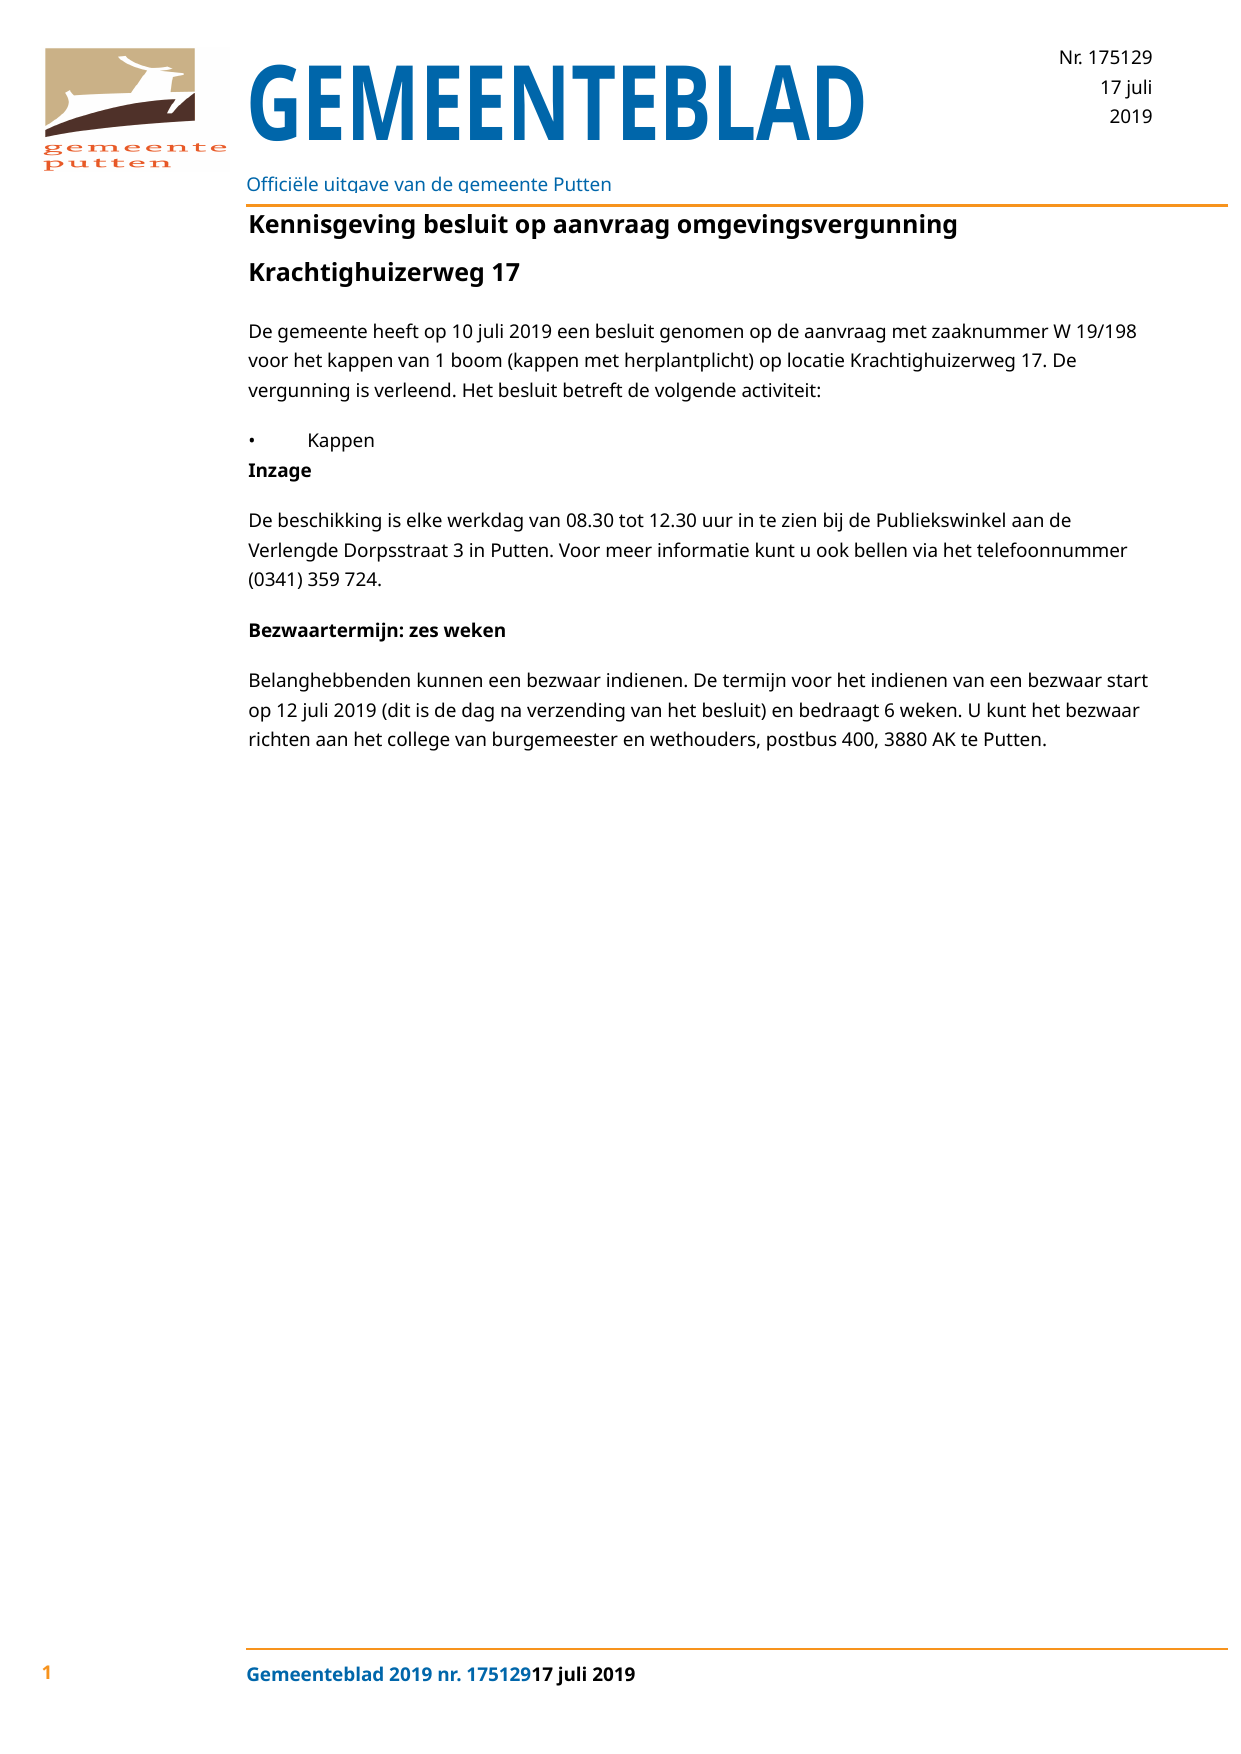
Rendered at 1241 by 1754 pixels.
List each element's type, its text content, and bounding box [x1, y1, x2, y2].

text De beschikking is elke werkdag van 08.30 tot 12.30 uur in te zien bij de Publiekswinkel aan de Verlengde Dorpsstraat 3 in Putten. Voor meer informatie kunt u ook bellen via het telefoonnummer (0341) 359 724. [248, 507, 1152, 592]
list Kappen [248, 427, 1152, 453]
text Kennisgeving besluit op aanvraag omgevingsvergunning Krachtighuizerweg 17 [248, 207, 1152, 288]
text Belanghebbenden kunnen een bezwaar indienen. De termijn voor het indienen van een bezwaar start op 12 juli 2019 (dit is de dag na verzending van het besluit) en bedraagt 6 weken. U kunt het bezwaar richten aan het college van burgemeester en wethouders, postbus 400, 3880 AK te Putten. [248, 667, 1152, 752]
text Bezwaartermijn: zes weken [248, 617, 1152, 643]
text Inzage [248, 457, 1152, 483]
text De gemeente heeft op 10 juli 2019 een besluit genomen op de aanvraag met zaaknummer W 19/198 voor het kappen van 1 boom (kappen met herplantplicht) op locatie Krachtighuizerweg 17. De vergunning is verleend. Het besluit betreft de volgende activiteit: [248, 318, 1152, 403]
picture [41, 47, 231, 172]
